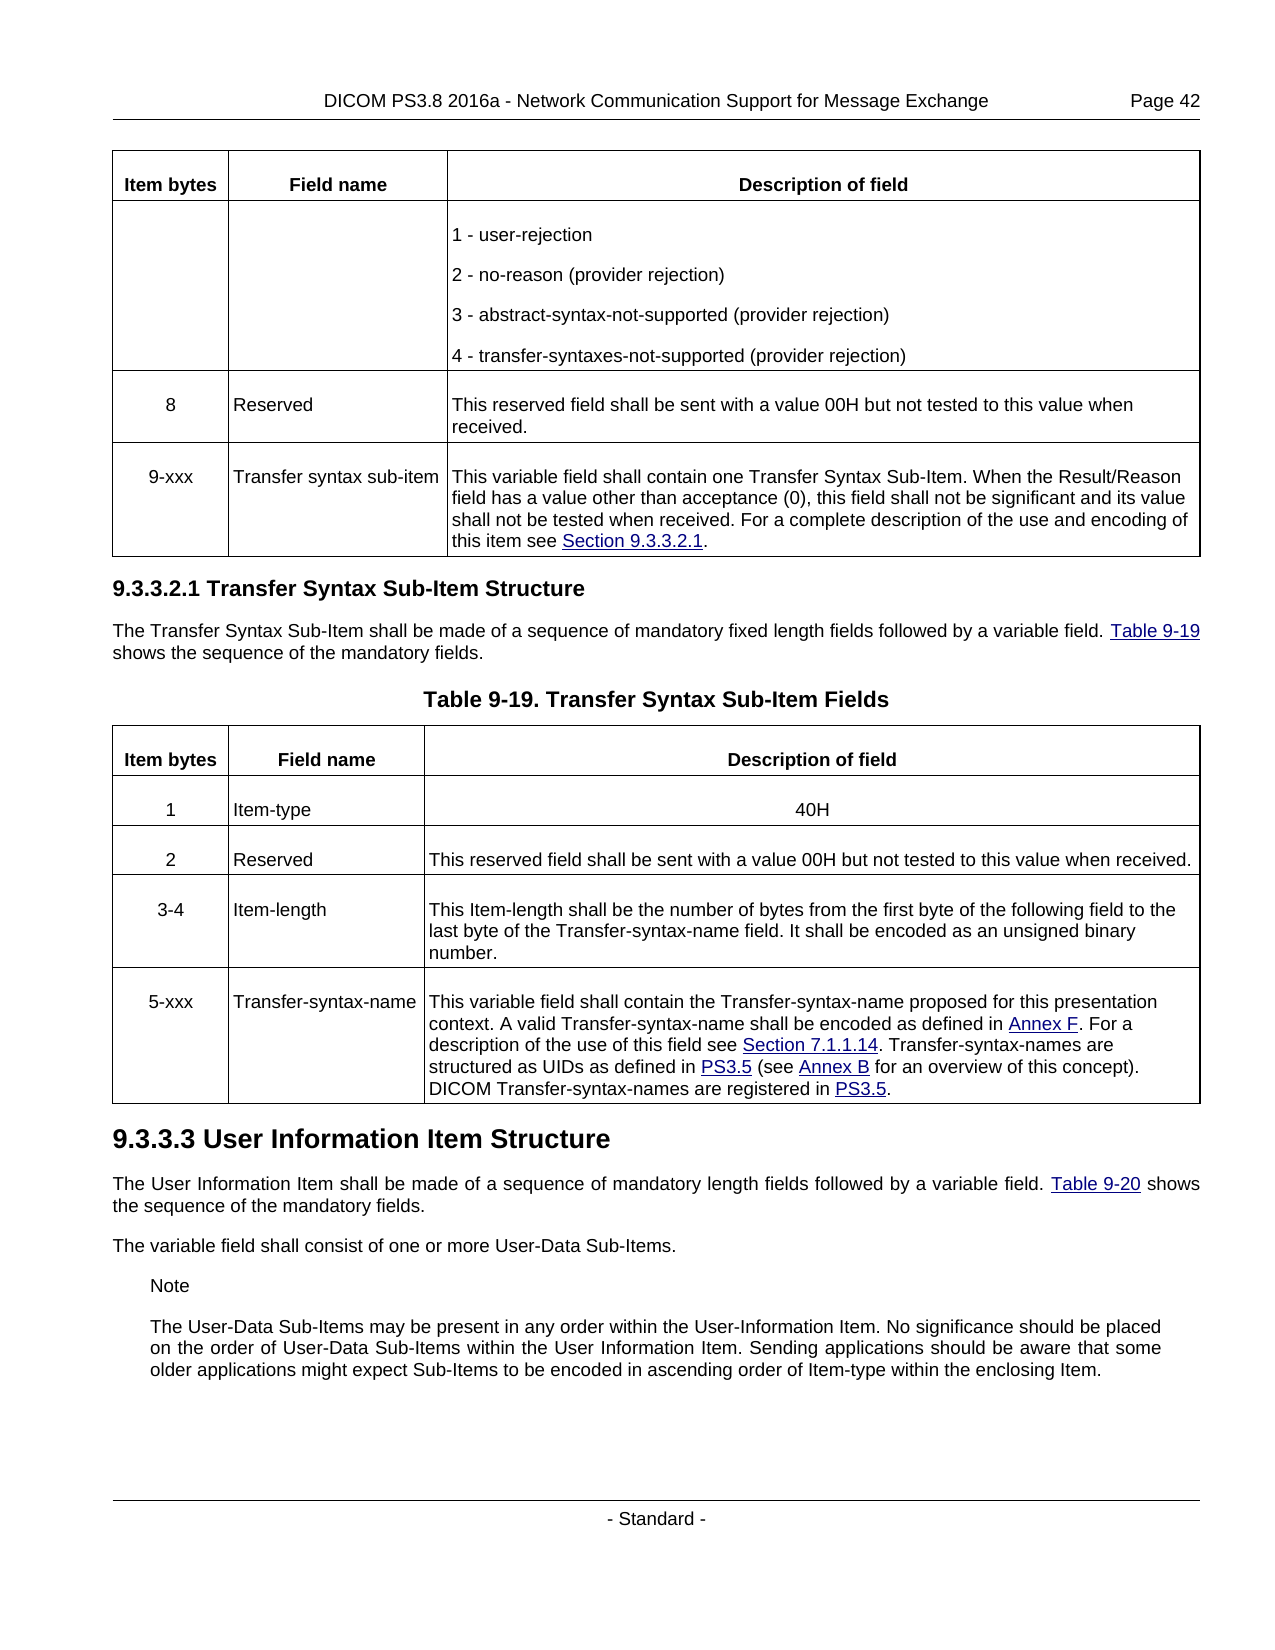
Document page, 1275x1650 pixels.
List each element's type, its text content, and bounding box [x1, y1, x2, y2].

table_header Item bytes [113, 726, 228, 775]
table_cell 1 - user-rejection 2 - no-reason (provider rejection) 3 - abstract-syntax-not-supported (provider rejection) 4 - transfer-syntaxes-not-supported (provider rejection) [448, 201, 1199, 370]
table_cell This Item-length shall be the number of bytes from the first byte of the following field to the last byte of the Transfer-syntax-name field. It shall be encoded as an unsigned binary number. [425, 875, 1199, 967]
table_cell 3-4 [113, 875, 228, 967]
table_cell Transfer-syntax-name [229, 968, 424, 1103]
table_cell This variable field shall contain one Transfer Syntax Sub-Item. When the Result/Reason field has a value other than acceptance (0), this field shall not be significant and its value shall not be tested when received. For a complete description of the use and encoding of this item see Section 9.3.3.2.1. [448, 443, 1199, 556]
table_cell 8 [113, 371, 228, 442]
table_header Description of field [425, 726, 1199, 775]
table_cell [113, 201, 228, 370]
text 9.3.3.3 User Information Item Structure [112, 1123, 1200, 1154]
table_cell This reserved field shall be sent with a value 00H but not tested to this value when received. [425, 826, 1199, 874]
table_header Description of field [448, 151, 1199, 200]
text The User Information Item shall be made of a sequence of mandatory length fields followed by a variable field. Table 9-20 shows the sequence of the mandatory fields. [112, 1173, 1200, 1216]
table_cell [229, 201, 447, 370]
table_cell 2 [113, 826, 228, 874]
table_header Field name [229, 726, 424, 775]
table_cell 40H [425, 776, 1199, 825]
table_cell Item-type [229, 776, 424, 825]
text The Transfer Syntax Sub-Item shall be made of a sequence of mandatory fixed length fields followed by a variable field. Table 9-19 shows the sequence of the mandatory fields. [112, 620, 1200, 663]
table_cell Transfer syntax sub-item [229, 443, 447, 556]
text Note [150, 1275, 1162, 1297]
text 9.3.3.2.1 Transfer Syntax Sub-Item Structure [112, 576, 1200, 602]
text The variable field shall consist of one or more User-Data Sub-Items. [112, 1235, 1200, 1256]
text The User-Data Sub-Items may be present in any order within the User-Information Item. No significance should be placed on the order of User-Data Sub-Items within the User Information Item. Sending applications should be aware that some older applications might expect Sub-Items to be encoded in ascending order of Item-type within the enclosing Item. [150, 1315, 1162, 1380]
table_cell 9-xxx [113, 443, 228, 556]
table_cell This reserved field shall be sent with a value 00H but not tested to this value when received. [448, 371, 1199, 442]
text Table 9-19. Transfer Syntax Sub-Item Fields [112, 686, 1200, 712]
table_cell Reserved [229, 826, 424, 874]
table_cell Reserved [229, 371, 447, 442]
table_cell 1 [113, 776, 228, 825]
table_cell Item-length [229, 875, 424, 967]
table_cell This variable field shall contain the Transfer-syntax-name proposed for this presentation context. A valid Transfer-syntax-name shall be encoded as defined in Annex F. For a description of the use of this field see Section 7.1.1.14. Transfer-syntax-names are structured as UIDs as defined in PS3.5 (see Annex B for an overview of this concept). DICOM Transfer-syntax-names are registered in PS3.5. [425, 968, 1199, 1103]
table_cell 5-xxx [113, 968, 228, 1103]
table_header Item bytes [113, 151, 228, 200]
table_header Field name [229, 151, 447, 200]
